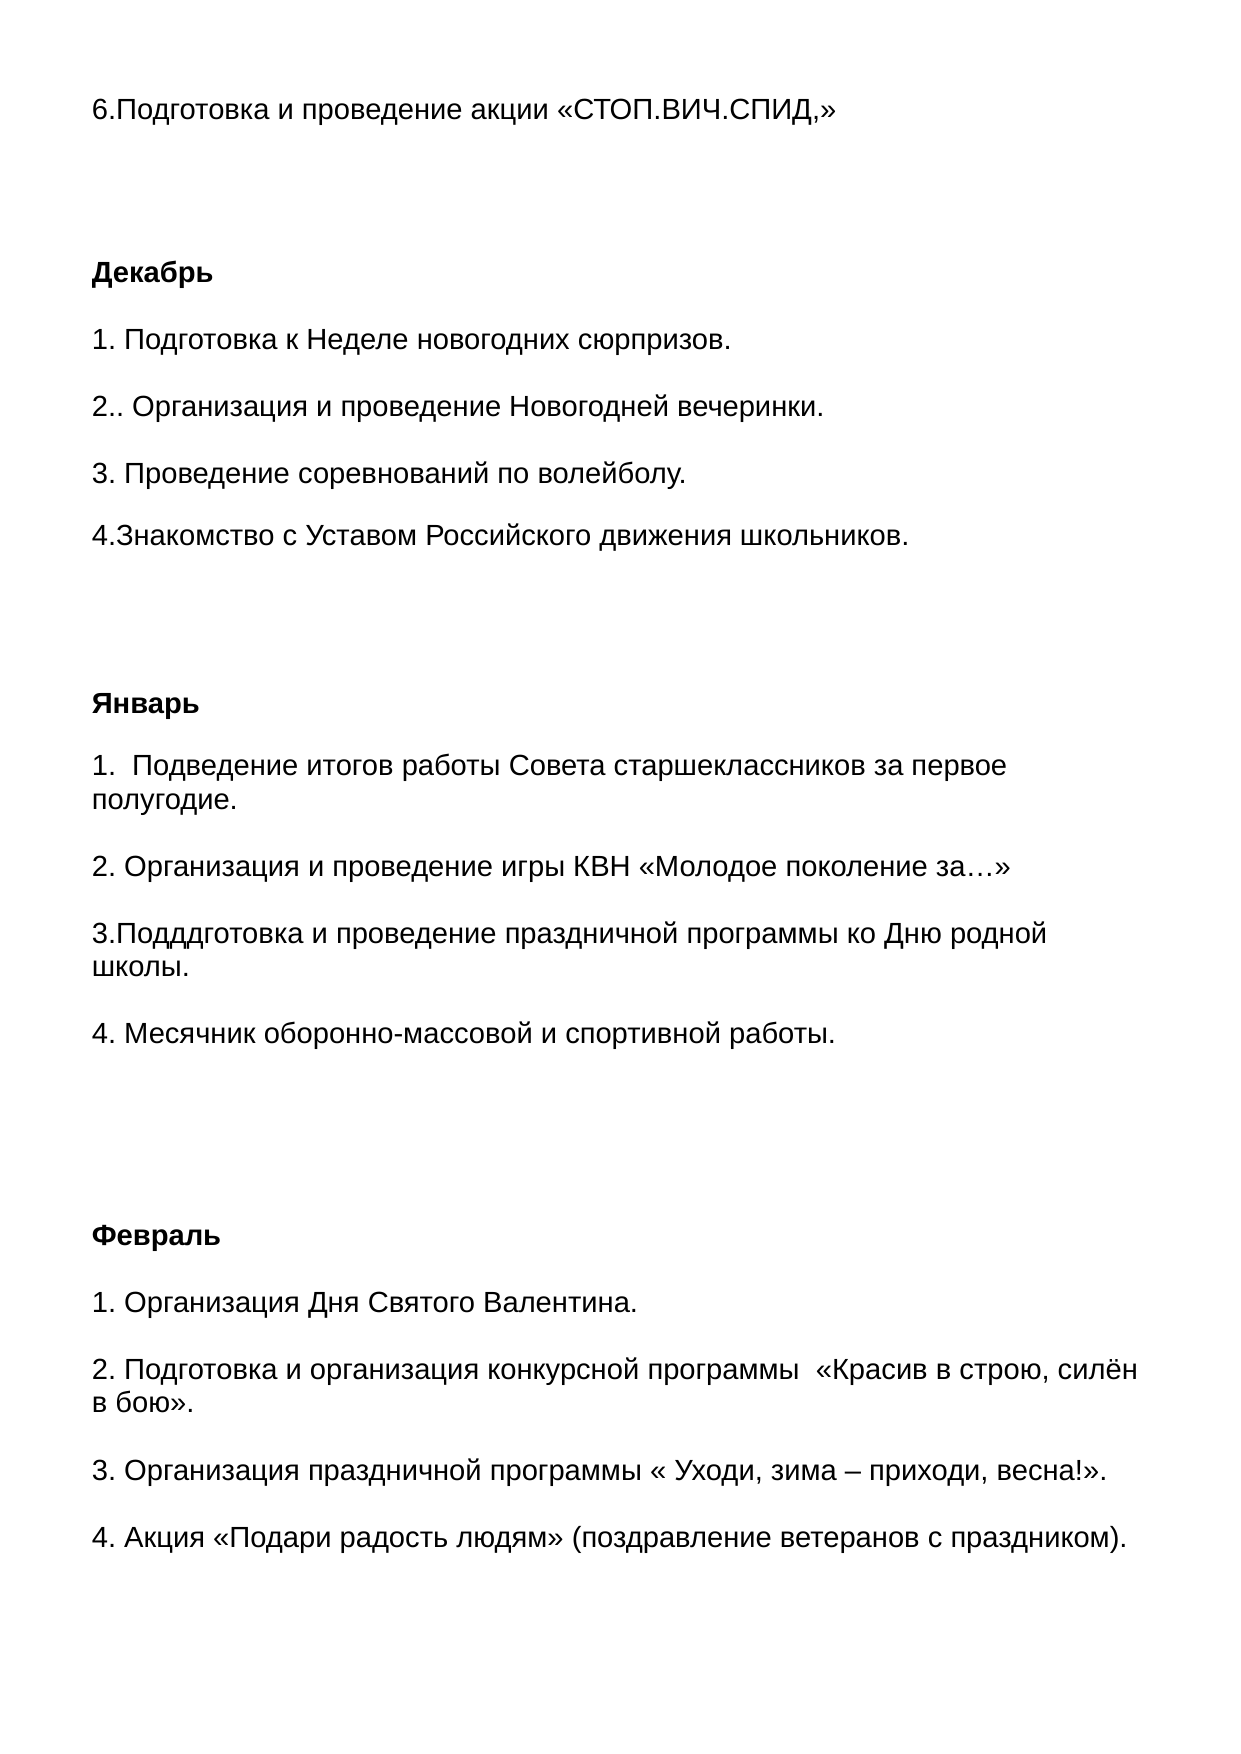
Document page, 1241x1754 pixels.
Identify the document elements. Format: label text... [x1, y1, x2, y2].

text 1. Подведение итогов работы Совета старшеклассников за первое полугодие. 2. Организация и проведение игры КВН «Молодое поколение за…» 3.Подддготовка и проведение праздничной программы ко Дню родной школы. 4. Месячник оборонно-массовой и спортивной работы. Февраль 1. Организация Дня Святого Валентина. 2. Подготовка и организация конкурсной программы «Красив в строю, силён в бою». 3. Организация праздничной программы « Уходи, зима – приходи, весна!». [92, 748, 1148, 1486]
text Январь [92, 552, 1148, 748]
text 4.Знакомство с Уставом Российского движения школьников. [92, 518, 1148, 552]
text Декабрь 1. Подготовка к Неделе новогодних сюрпризов. 2.. Организация и проведение Новогодней вечеринки. 3. Проведение соревнований по волейболу. [92, 254, 1148, 518]
text 4. Акция «Подари радость людям» (поздравление ветеранов с праздником). [92, 1486, 1148, 1615]
text 6.Подготовка и проведение акции «СТОП.ВИЧ.СПИД,» [92, 92, 1148, 187]
